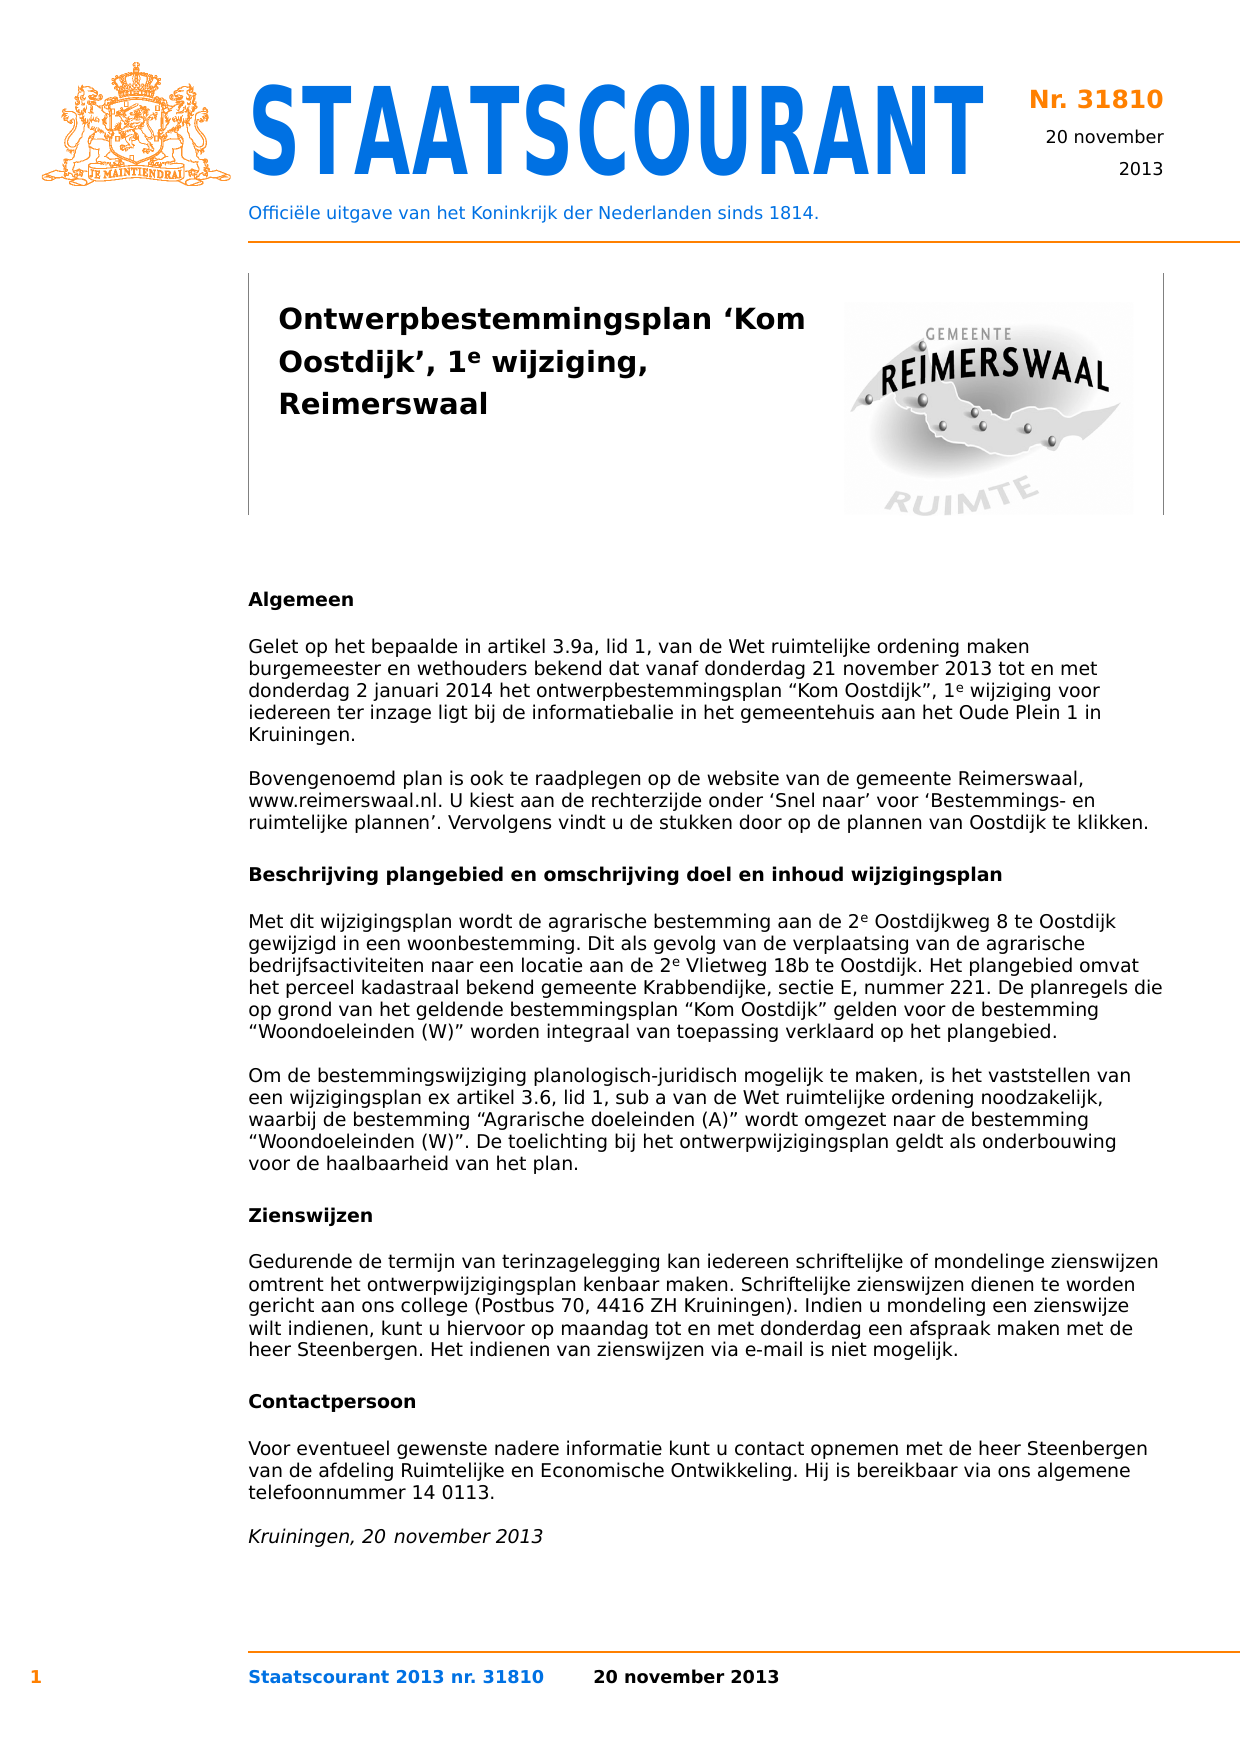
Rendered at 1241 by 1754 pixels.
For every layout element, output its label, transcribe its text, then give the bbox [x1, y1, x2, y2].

text Om de bestemmingswijziging planologisch-juridisch mogelijk te maken, is het vaststellen van een wijzigingsplan ex artikel 3.6, lid 1, sub a van de Wet ruimtelijke ordening noodzakelijk, waarbij de bestemming “Agrarische doeleinden (A)” wordt omgezet naar de bestemming “Woondoeleinden (W)”. De toelichting bij het ontwerpwijzigingsplan geldt als onderbouwing voor de haalbaarheid van het plan. [248, 1064, 1163, 1174]
table_cell 2013 [998, 153, 1240, 203]
text Bovengenoemd plan is ook te raadplegen op de website van de gemeente Reimerswaal, www.reimerswaal.nl. U kiest aan de rechterzijde onder ‘Snel naar’ voor ‘Bestemmings- en ruimtelijke plannen’. Vervolgens vindt u de stukken door op de plannen van Oostdijk te klikken. [248, 768, 1163, 834]
picture [41, 62, 231, 186]
table_cell Officiële uitgave van het Koninkrijk der Nederlanden sinds 1814. [248, 203, 1240, 241]
text Voor eventueel gewenste nadere informatie kunt u contact opnemen met de heer Steenbergen van de afdeling Ruimtelijke en Economische Ontwikkeling. Hij is bereikbaar via ons algemene telefoonnummer 14 0113. [248, 1438, 1163, 1504]
subtitle Ontwerpbestemmingsplan ‘Kom Oostdijk’, 1e wijziging, Reimerswaal [249, 273, 1163, 515]
text Kruiningen, 20 november 2013 [248, 1526, 1163, 1548]
table_header [25, 62, 248, 241]
table_header Nr. 31810 [998, 62, 1240, 121]
text Gelet op het bepaalde in artikel 3.9a, lid 1, van de Wet ruimtelijke ordening maken burgemeester en wethouders bekend dat vanaf donderdag 21 november 2013 tot en met donderdag 2 januari 2014 het ontwerpbestemmingsplan “Kom Oostdijk”, 1e wijziging voor iedereen ter inzage ligt bij de informatiebalie in het gemeentehuis aan het Oude Plein 1 in Kruiningen. [248, 636, 1163, 746]
table_header STAATSCOURANT [248, 62, 998, 203]
picture [844, 302, 1134, 516]
subtitle Contactpersoon [248, 1391, 1163, 1413]
table_cell 20 november [998, 121, 1240, 153]
subtitle Beschrijving plangebied en omschrijving doel en inhoud wijzigingsplan [248, 864, 1163, 886]
text Met dit wijzigingsplan wordt de agrarische bestemming aan de 2e Oostdijkweg 8 te Oostdijk gewijzigd in een woonbestemming. Dit als gevolg van de verplaatsing van de agrarische bedrijfsactiviteiten naar een locatie aan de 2e Vlietweg 18b te Oostdijk. Het plangebied omvat het perceel kadastraal bekend gemeente Krabbendijke, sectie E, nummer 221. De planregels die op grond van het geldende bestemmingsplan “Kom Oostdijk” gelden voor de bestemming “Woondoeleinden (W)” worden integraal van toepassing verklaard op het plangebied. [248, 911, 1163, 1043]
text Gedurende de termijn van terinzagelegging kan iedereen schriftelijke of mondelinge zienswijzen omtrent het ontwerpwijzigingsplan kenbaar maken. Schriftelijke zienswijzen dienen te worden gericht aan ons college (Postbus 70, 4416 ZH Kruiningen). Indien u mondeling een zienswijze wilt indienen, kunt u hiervoor op maandag tot en met donderdag een afspraak maken met de heer Steenbergen. Het indienen van zienswijzen via e-mail is niet mogelijk. [248, 1251, 1163, 1361]
subtitle Algemeen [248, 589, 1163, 611]
subtitle Zienswijzen [248, 1204, 1163, 1226]
